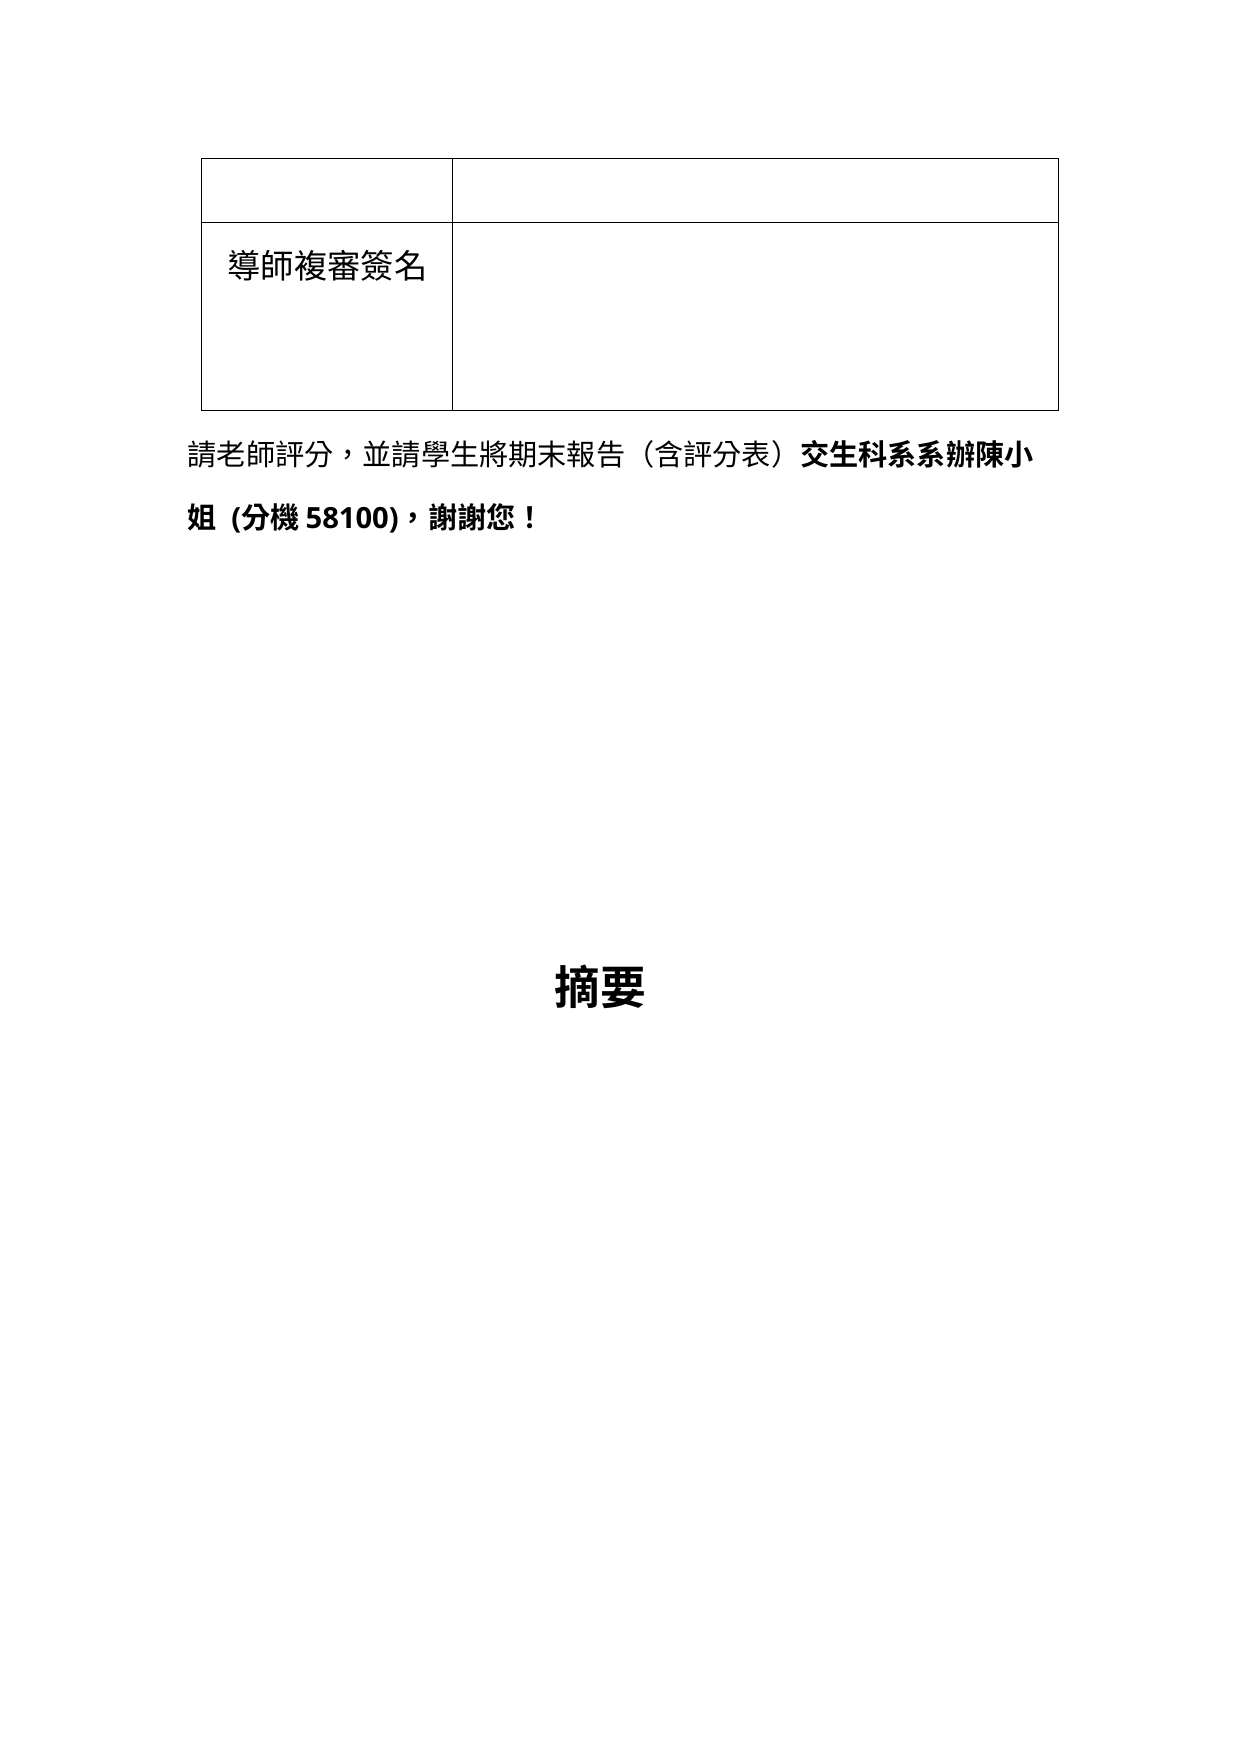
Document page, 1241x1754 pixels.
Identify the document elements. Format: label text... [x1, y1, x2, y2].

text 請老師評分，並請學生將期末報告（含評分表）交生科系系辦陳小姐 (分機58100)，謝謝您！ [187, 411, 1053, 536]
table_cell 導師複審簽名 [202, 223, 452, 410]
text 摘要 [187, 911, 1053, 1036]
table_cell [453, 159, 1058, 222]
table_cell [453, 223, 1058, 410]
table_cell [202, 159, 452, 222]
